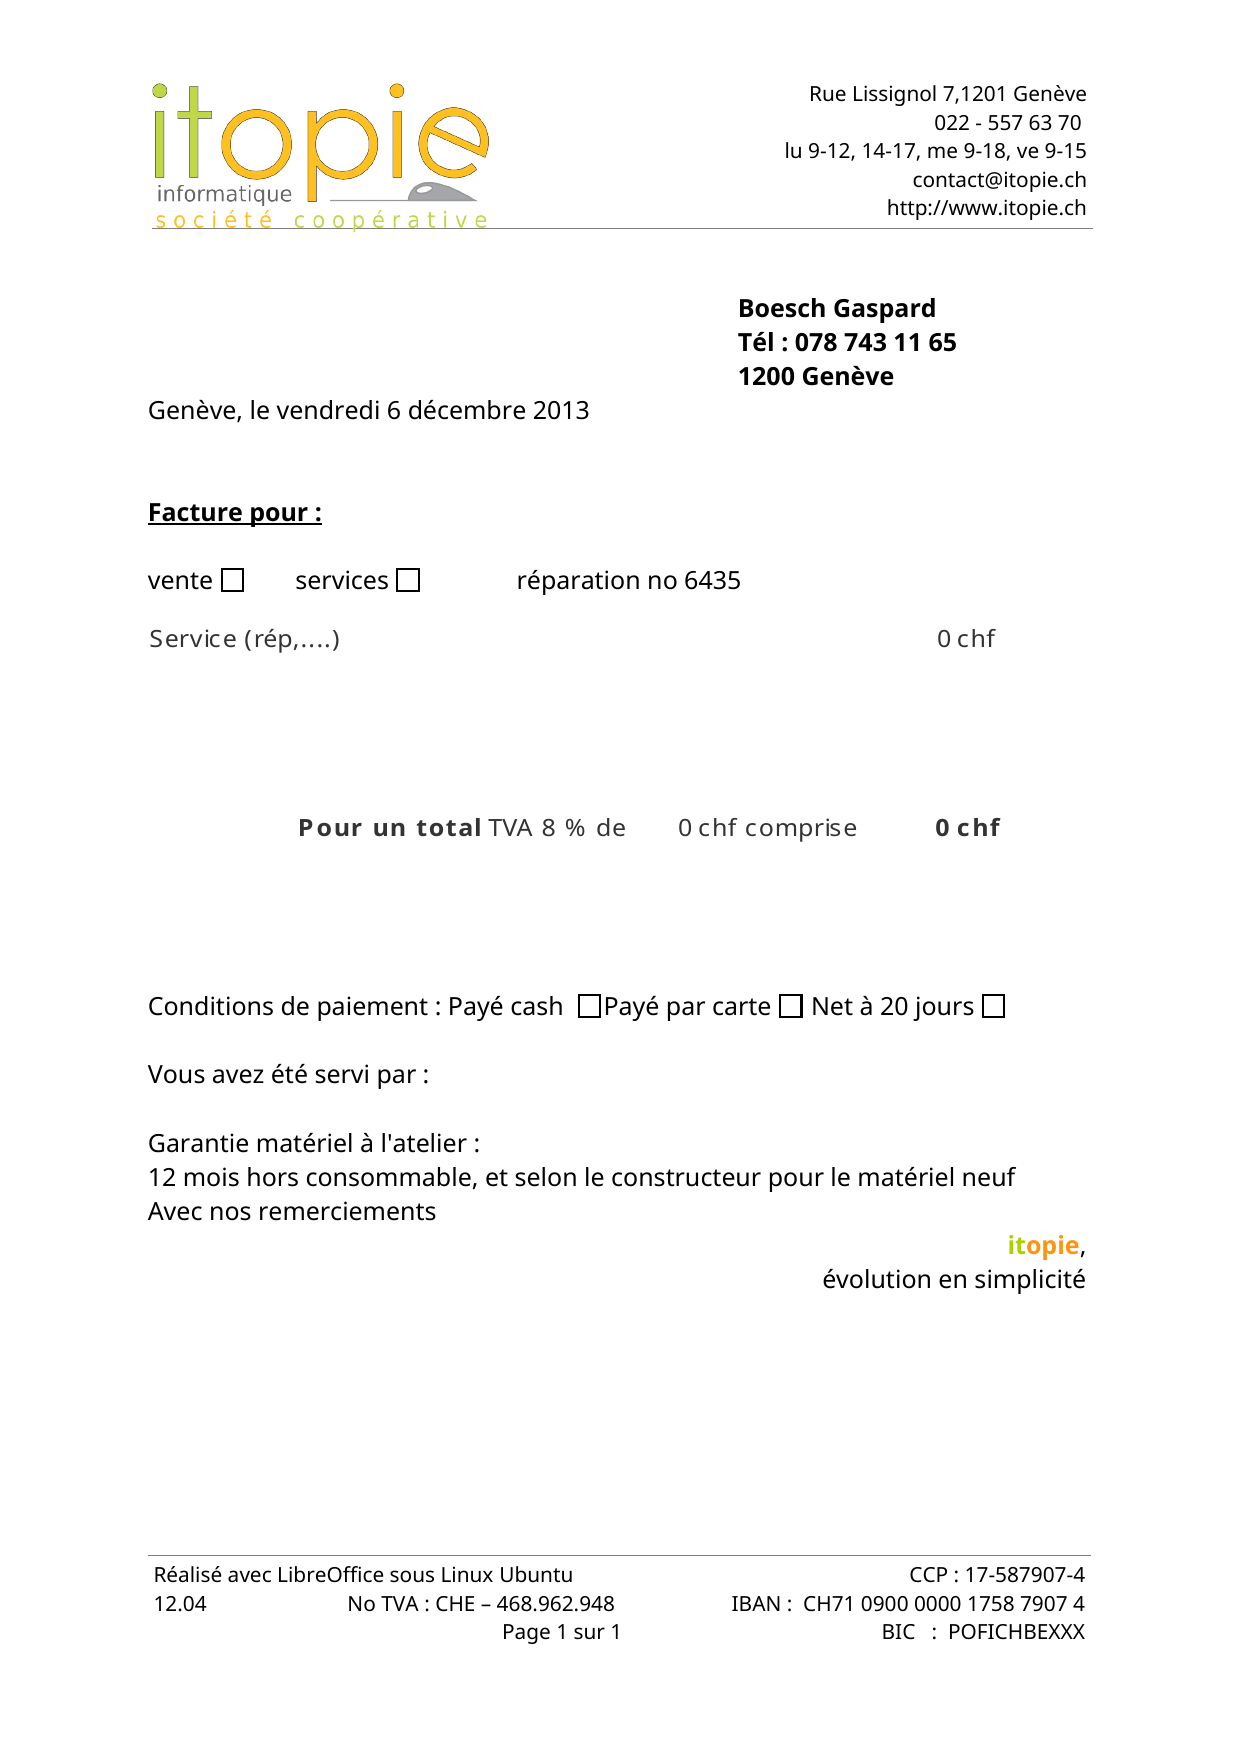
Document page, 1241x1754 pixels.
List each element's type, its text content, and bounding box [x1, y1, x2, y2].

text Genève, le vendredi 6 décembre 2013 [148, 392, 1093, 427]
text 1200 Genève [148, 358, 1093, 392]
picture [138, 72, 500, 244]
text Avec nos remerciements [148, 1193, 1093, 1227]
text Garantie matériel à l'atelier : [148, 1125, 1093, 1159]
text Boesch Gaspard [148, 290, 1093, 324]
text vente services réparation no 6435 [148, 563, 1093, 597]
text Conditions de paiement : Payé cash Payé par carte Net à 20 jours [148, 989, 1093, 1023]
text Tél : 078 743 11 65 [148, 324, 1093, 358]
text évolution en simplicité [148, 1262, 1093, 1296]
text 12 mois hors consommable, et selon le constructeur pour le matériel neuf [148, 1159, 1093, 1193]
text itopie, [148, 1227, 1093, 1262]
text Facture pour : [148, 495, 1093, 529]
text Vous avez été servi par : [148, 1057, 1093, 1091]
